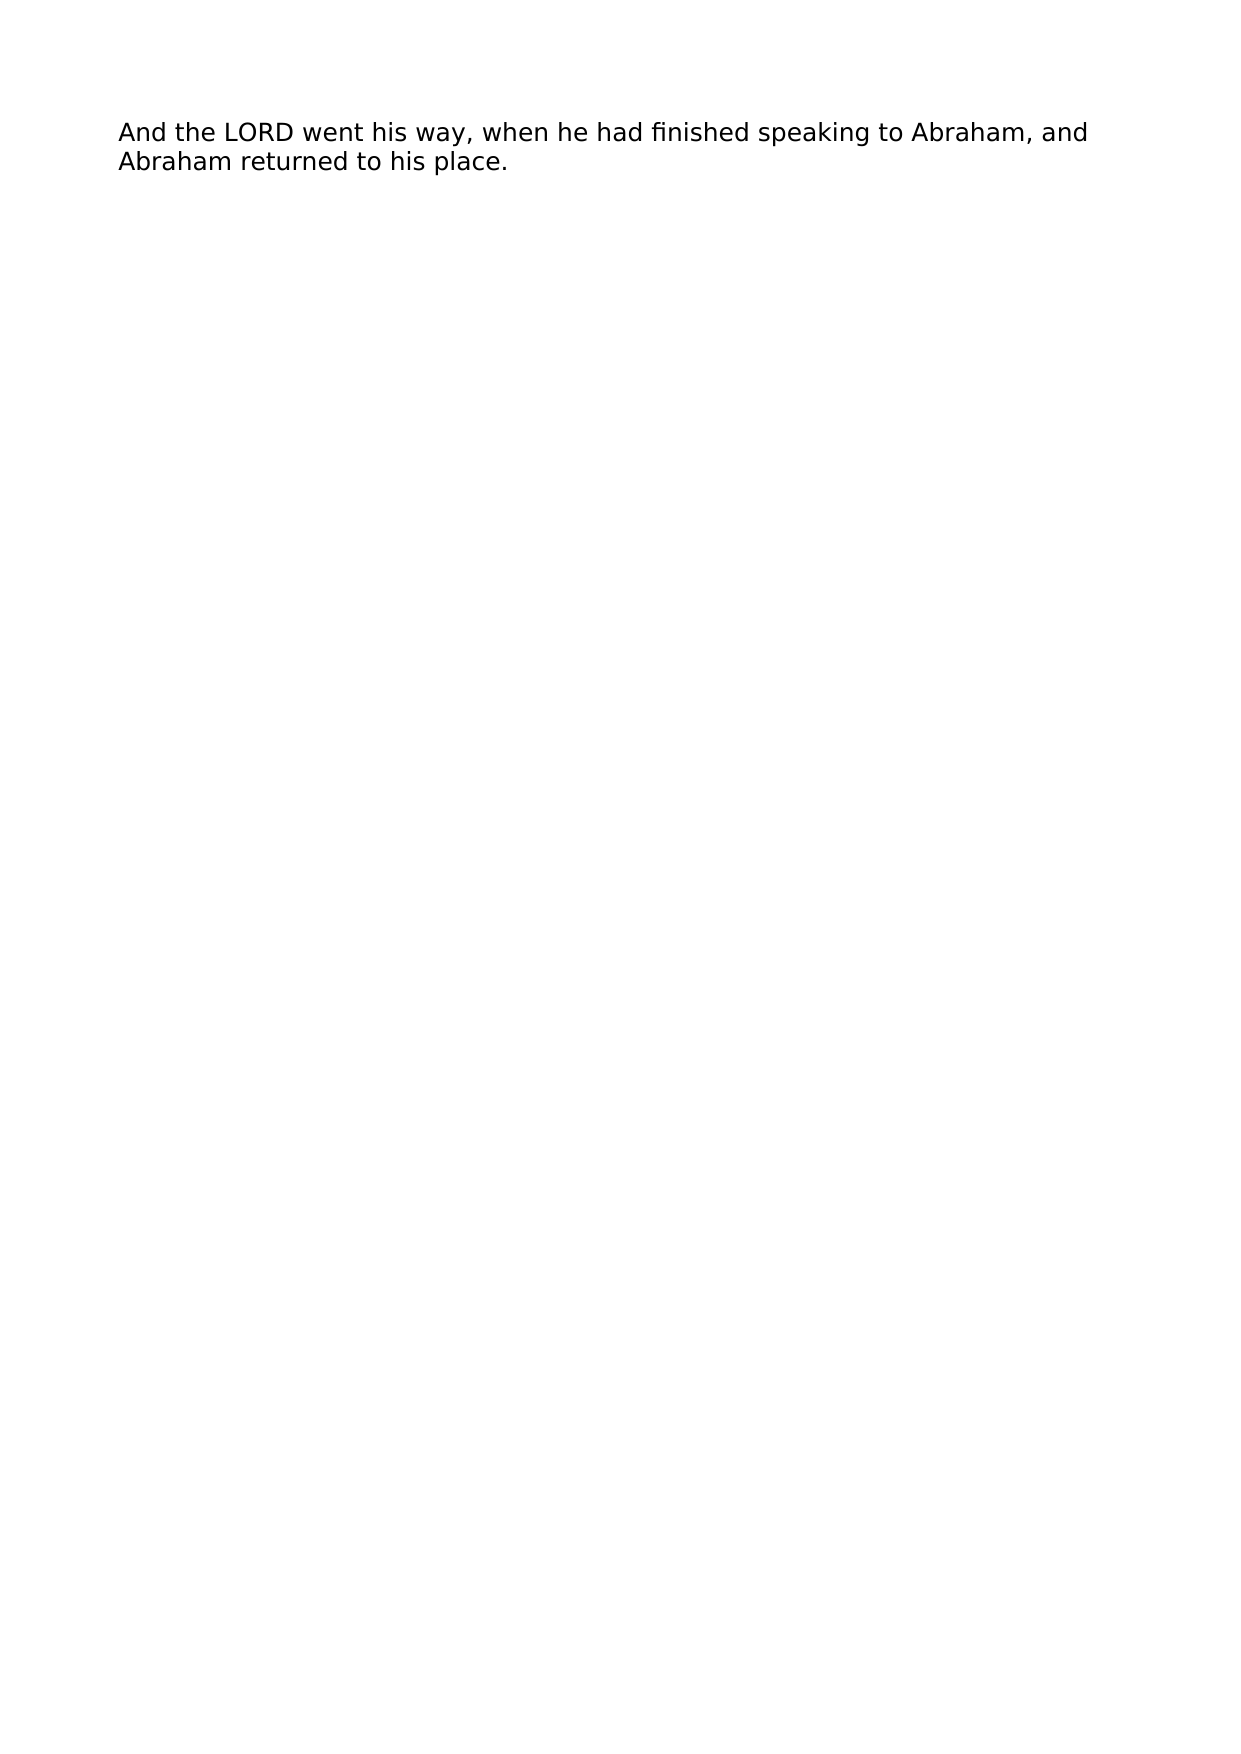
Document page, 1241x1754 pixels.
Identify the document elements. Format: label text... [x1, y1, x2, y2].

text And the LORD went his way, when he had finished speaking to Abraham, and Abraham returned to his place. [118, 118, 1122, 176]
